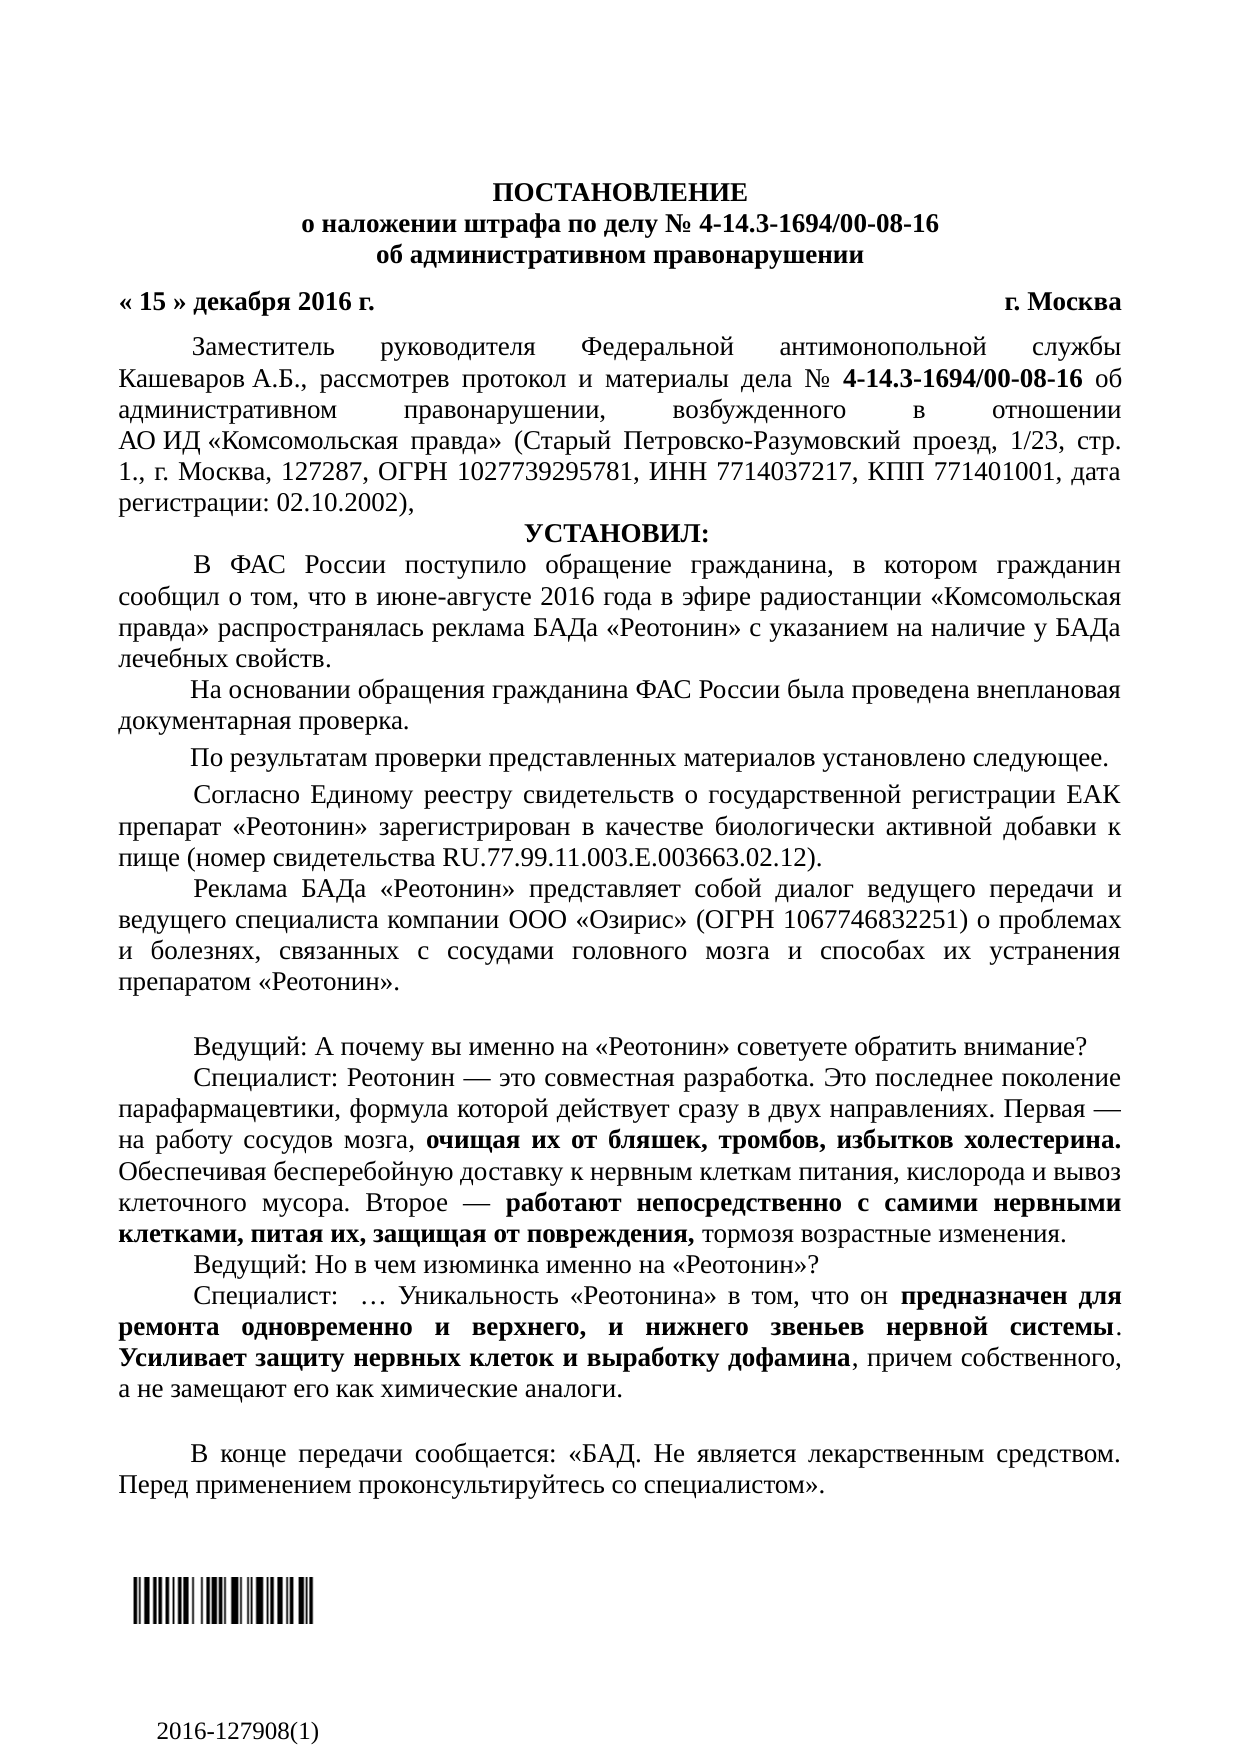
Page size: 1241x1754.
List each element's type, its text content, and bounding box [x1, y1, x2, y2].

picture [118, 1577, 331, 1624]
text Заместитель руководителя Федеральной антимонопольной службы Кашеваров А.Б., рассмотрев протокол и материалы дела № 4-14.3-1694/00-08-16 об административном правонарушении, возбужденного в отношении АО ИД «Комсомольская правда» (Старый Петровско-Разумовский проезд, 1/23, стр. 1., г. Москва, 127287, ОГРН 1027739295781, ИНН 7714037217, КПП 771401001, дата регистрации: 02.10.2002), [118, 331, 1122, 517]
text Специалист: Реотонин — это совместная разработка. Это последнее поколение парафармацевтики, формула которой действует сразу в двух направлениях. Первая — на работу сосудов мозга, очищая их от бляшек, тромбов, избытков холестерина. Обеспечивая бесперебойную доставку к нервным клеткам питания, кислорода и вывоз клеточного мусора. Второе — работают непосредственно с самими нервными клетками, питая их, защищая от повреждения, тормозя возрастные изменения. [118, 1061, 1122, 1248]
text Согласно Единому реестру свидетельств о государственной регистрации ЕАК препарат «Реотонин» зарегистрирован в качестве биологически активной добавки к пище (номер свидетельства RU.77.99.11.003.Е.003663.02.12). [118, 778, 1122, 872]
text По результатам проверки представленных материалов установлено следующее. [118, 741, 1122, 772]
text « 15 » декабря 2016 г. г. Москва [118, 284, 1122, 316]
text УСТАНОВИЛ: [118, 517, 1122, 548]
text В ФАС России поступило обращение гражданина, в котором гражданин сообщил о том, что в июне-августе 2016 года в эфире радиостанции «Комсомольская правда» распространялась реклама БАДа «Реотонин» с указанием на наличие у БАДа лечебных свойств. [118, 548, 1122, 673]
text На основании обращения гражданина ФАС России была проведена внеплановая документарная проверка. [118, 673, 1122, 735]
text об административном правонарушении [118, 239, 1122, 270]
text Реклама БАДа «Реотонин» представляет собой диалог ведущего передачи и ведущего специалиста компании ООО «Озирис» (ОГРН 1067746832251) о проблемах и болезнях, связанных с сосудами головного мозга и способах их устранения препаратом «Реотонин». [118, 872, 1122, 996]
text ПОСТАНОВЛЕНИЕ [118, 176, 1122, 207]
text Ведущий: Но в чем изюминка именно на «Реотонин»? [118, 1248, 1122, 1279]
text Специалист: … Уникальность «Реотонина» в том, что он предназначен для ремонта одновременно и верхнего, и нижнего звеньев нервной системы. Усиливает защиту нервных клеток и выработку дофамина, причем собственного, а не замещают его как химические аналоги. [118, 1279, 1122, 1404]
text о наложении штрафа по делу № 4-14.3-1694/00-08-16 [118, 207, 1122, 239]
text В конце передачи сообщается: «БАД. Не является лекарственным средством. Перед применением проконсультируйтесь со специалистом». [118, 1437, 1122, 1499]
text Ведущий: А почему вы именно на «Реотонин» советуете обратить внимание? [118, 1030, 1122, 1061]
